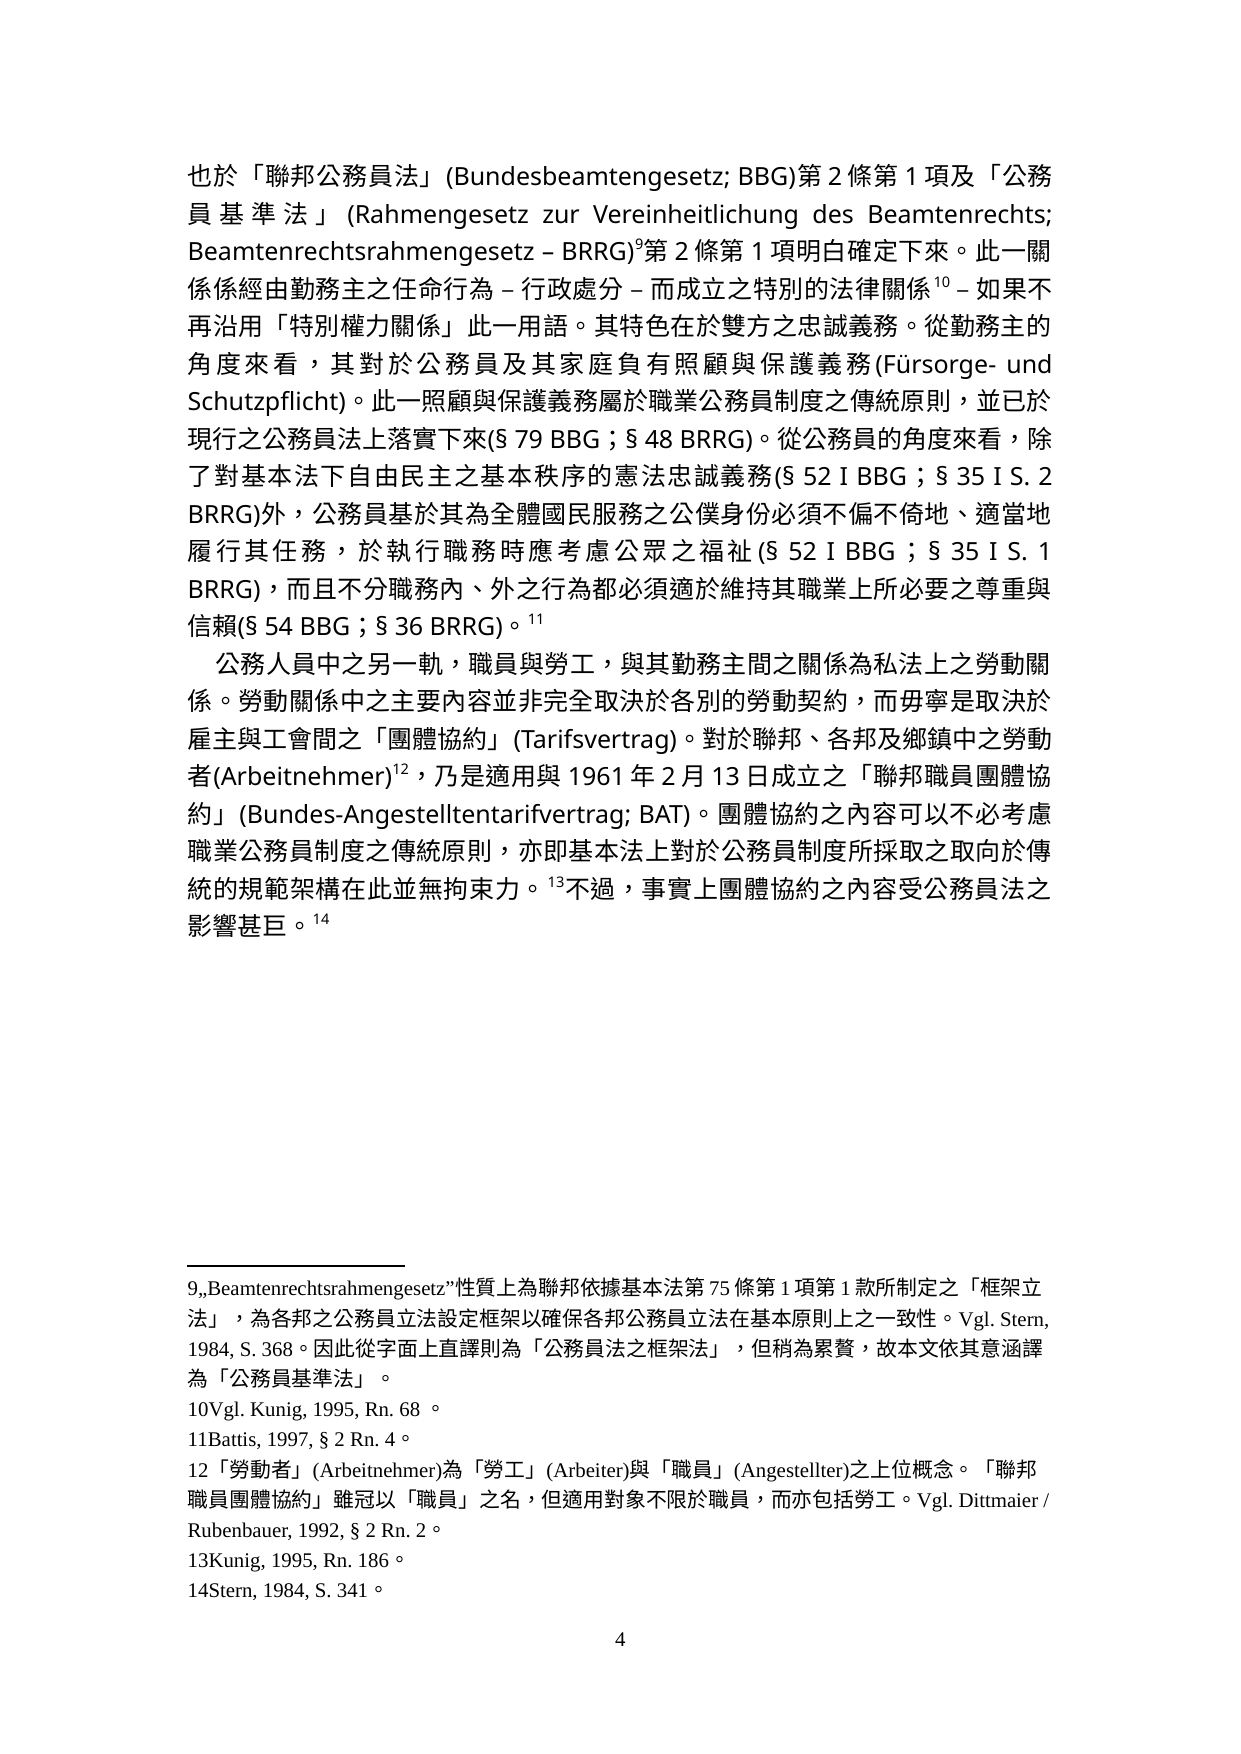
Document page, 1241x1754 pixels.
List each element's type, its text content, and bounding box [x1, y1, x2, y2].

text Kunig, 1995, Rn. 186。 [187, 1543, 1053, 1574]
text Vgl. Kunig, 1995, Rn. 68 。 [187, 1392, 1053, 1423]
text 公務人員中之另一軌，職員與勞工，與其勤務主間之關係為私法上之勞動關係。勞動關係中之主要內容並非完全取決於各別的勞動契約，而毋寧是取決於雇主與工會間之「團體協約」(Tarifsvertrag)。對於聯邦、各邦及鄉鎮中之勞動者(Arbeitnehmer)，乃是適用與1961年2月13日成立之「聯邦職員團體協約」(Bundes-Angestelltentarifvertrag; BAT)。團體協約之內容可以不必考慮職業公務員制度之傳統原則，亦即基本法上對於公務員制度所採取之取向於傳統的規範架構在此並無拘束力。不過，事實上團體協約之內容受公務員法之影響甚巨。 [187, 637, 1053, 937]
text „Beamtenrechtsrahmengesetz”性質上為聯邦依據基本法第75條第1項第1款所制定之「框架立法」，為各邦之公務員立法設定框架以確保各邦公務員立法在基本原則上之一致性。Vgl. Stern, 1984, S. 368。因此從字面上直譯則為「公務員法之框架法」，但稍為累贅，故本文依其意涵譯為「公務員基準法」。 [187, 1272, 1053, 1392]
text 也於「聯邦公務員法」(Bundesbeamtengesetz; BBG)第2條第1項及「公務員基準法」(Rahmengesetz zur Vereinheitlichung des Beamtenrechts; Beamtenrechtsrahmengesetz – BRRG)第2條第1項明白確定下來。此一關係係經由勤務主之任命行為 – 行政處分 – 而成立之特別的法律關係 – 如果不再沿用「特別權力關係」此一用語。其特色在於雙方之忠誠義務。從勤務主的角度來看，其對於公務員及其家庭負有照顧與保護義務(Fürsorge- und Schutzpflicht)。此一照顧與保護義務屬於職業公務員制度之傳統原則，並已於現行之公務員法上落實下來(§ 79 BBG；§ 48 BRRG)。從公務員的角度來看，除了對基本法下自由民主之基本秩序的憲法忠誠義務(§ 52 I BBG；§ 35 I S. 2 BRRG)外，公務員基於其為全體國民服務之公僕身份必須不偏不倚地、適當地履行其任務，於執行職務時應考慮公眾之福祉(§ 52 I BBG；§ 35 I S. 1 BRRG)，而且不分職務內、外之行為都必須適於維持其職業上所必要之尊重與信賴(§ 54 BBG；§ 36 BRRG)。 [187, 150, 1053, 637]
text Stern, 1984, S. 341。 [187, 1574, 1053, 1604]
text 「勞動者」(Arbeitnehmer)為「勞工」(Arbeiter)與「職員」(Angestellter)之上位概念。「聯邦職員團體協約」雖冠以「職員」之名，但適用對象不限於職員，而亦包括勞工。Vgl. Dittmaier / Rubenbauer, 1992, § 2 Rn. 2。 [187, 1453, 1053, 1543]
text Battis, 1997, § 2 Rn. 4。 [187, 1423, 1053, 1453]
